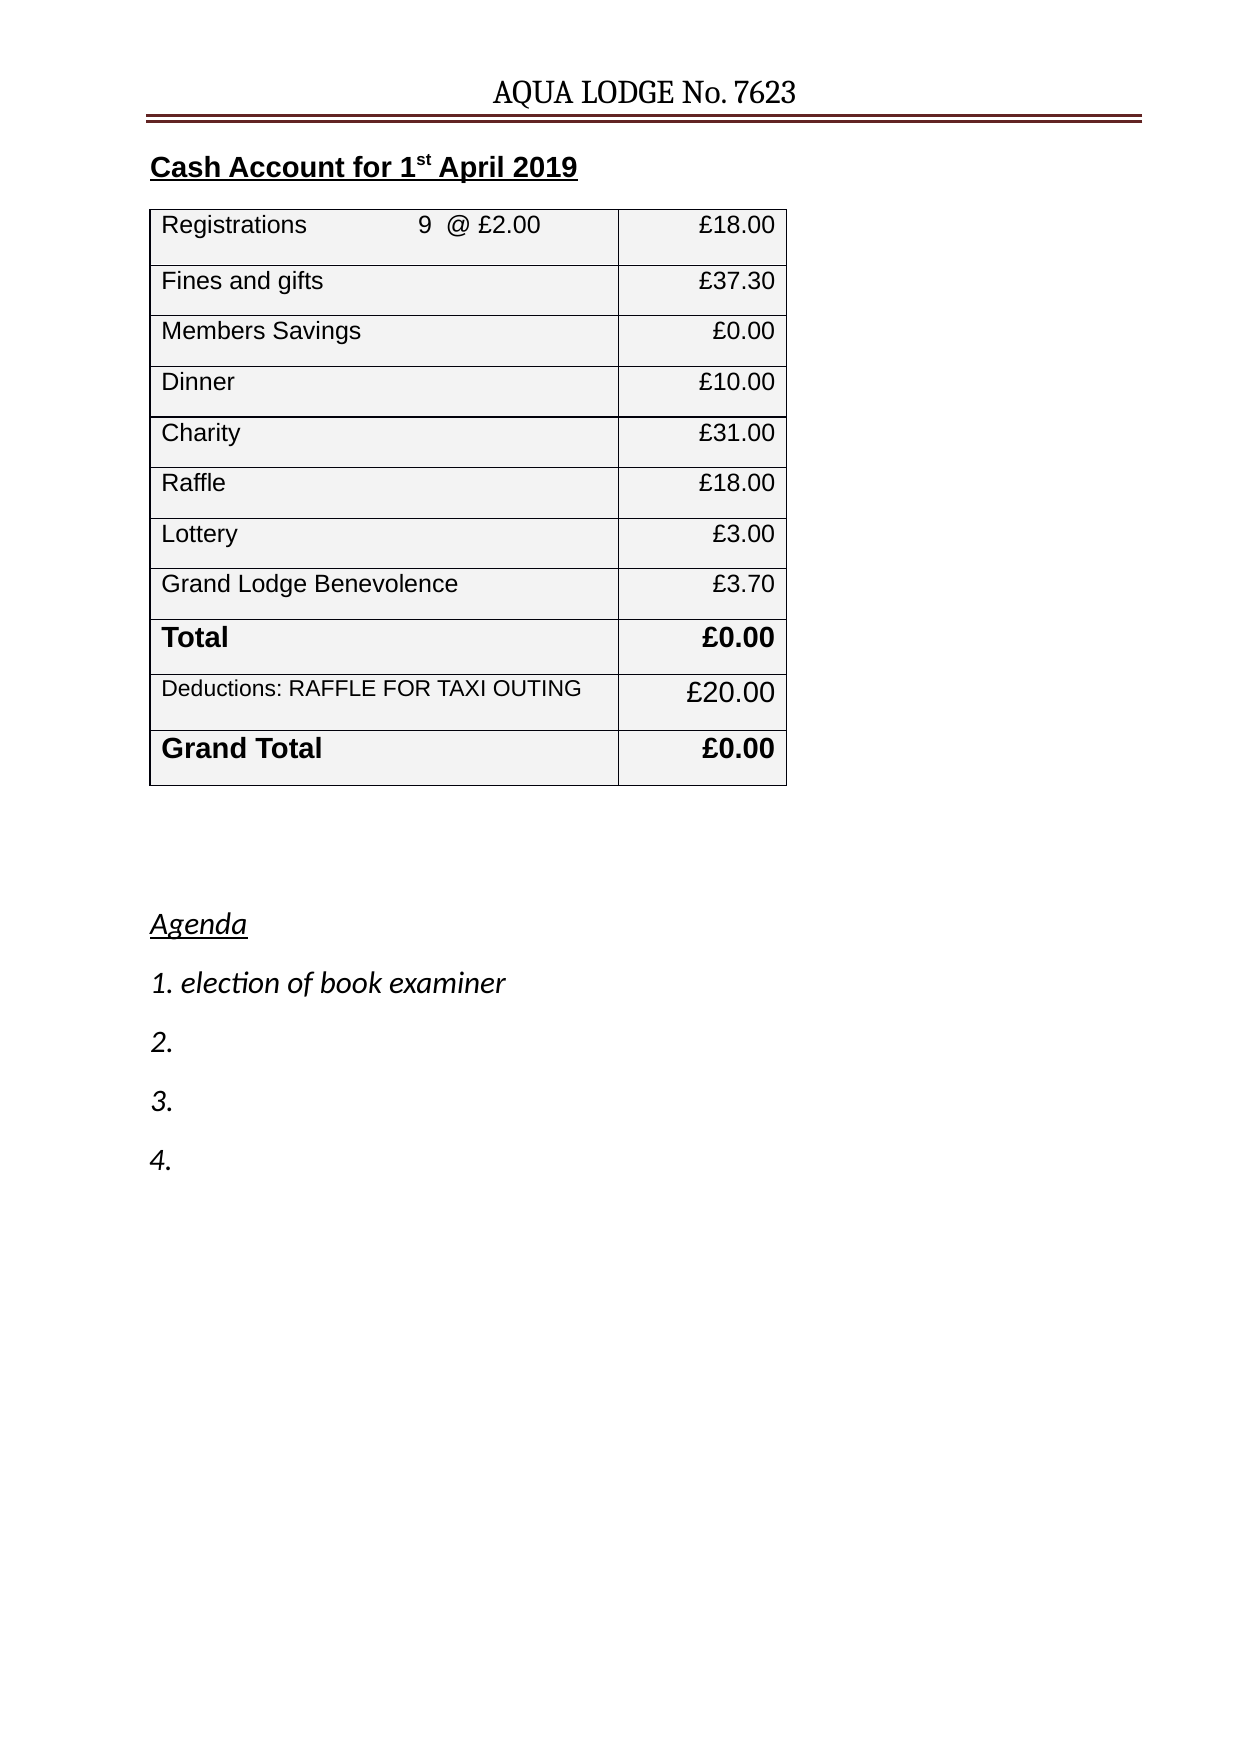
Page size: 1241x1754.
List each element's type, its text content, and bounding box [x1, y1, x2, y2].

text 1. election of book examiner [150, 963, 1142, 1001]
text Agenda [150, 904, 1142, 942]
text 4. [149, 1140, 1144, 1178]
table_cell Grand Lodge Benevolence [151, 569, 618, 619]
text 3. [150, 1081, 1142, 1119]
table_cell Lottery [151, 519, 618, 568]
table_cell Members Savings [151, 316, 618, 366]
text 2. [150, 1022, 1142, 1060]
table_cell Dinner [151, 367, 618, 416]
text Cash Account for 1st April 2019 [150, 150, 1142, 183]
table_cell £31.00 [619, 418, 786, 467]
table_cell Raffle [151, 468, 618, 518]
table_cell Total [151, 620, 618, 674]
table_cell £20.00 [619, 675, 786, 730]
table_cell £10.00 [619, 367, 786, 416]
table_cell Grand Total [151, 731, 618, 785]
table_cell £37.30 [619, 266, 786, 315]
table_cell Fines and gifts [151, 266, 618, 315]
table_cell Charity [151, 418, 618, 467]
table_header Registrations 9 @ £2.00 [151, 210, 618, 264]
table_cell £18.00 [619, 468, 786, 518]
table_cell £3.00 [619, 519, 786, 568]
table_cell £3.70 [619, 569, 786, 619]
table_cell £0.00 [619, 316, 786, 366]
table_cell Deductions: RAFFLE FOR TAXI OUTING [151, 675, 618, 730]
table_cell £121.00 [619, 620, 786, 674]
table_cell £101.00 [619, 731, 786, 785]
table_header £18.00 [619, 210, 786, 264]
